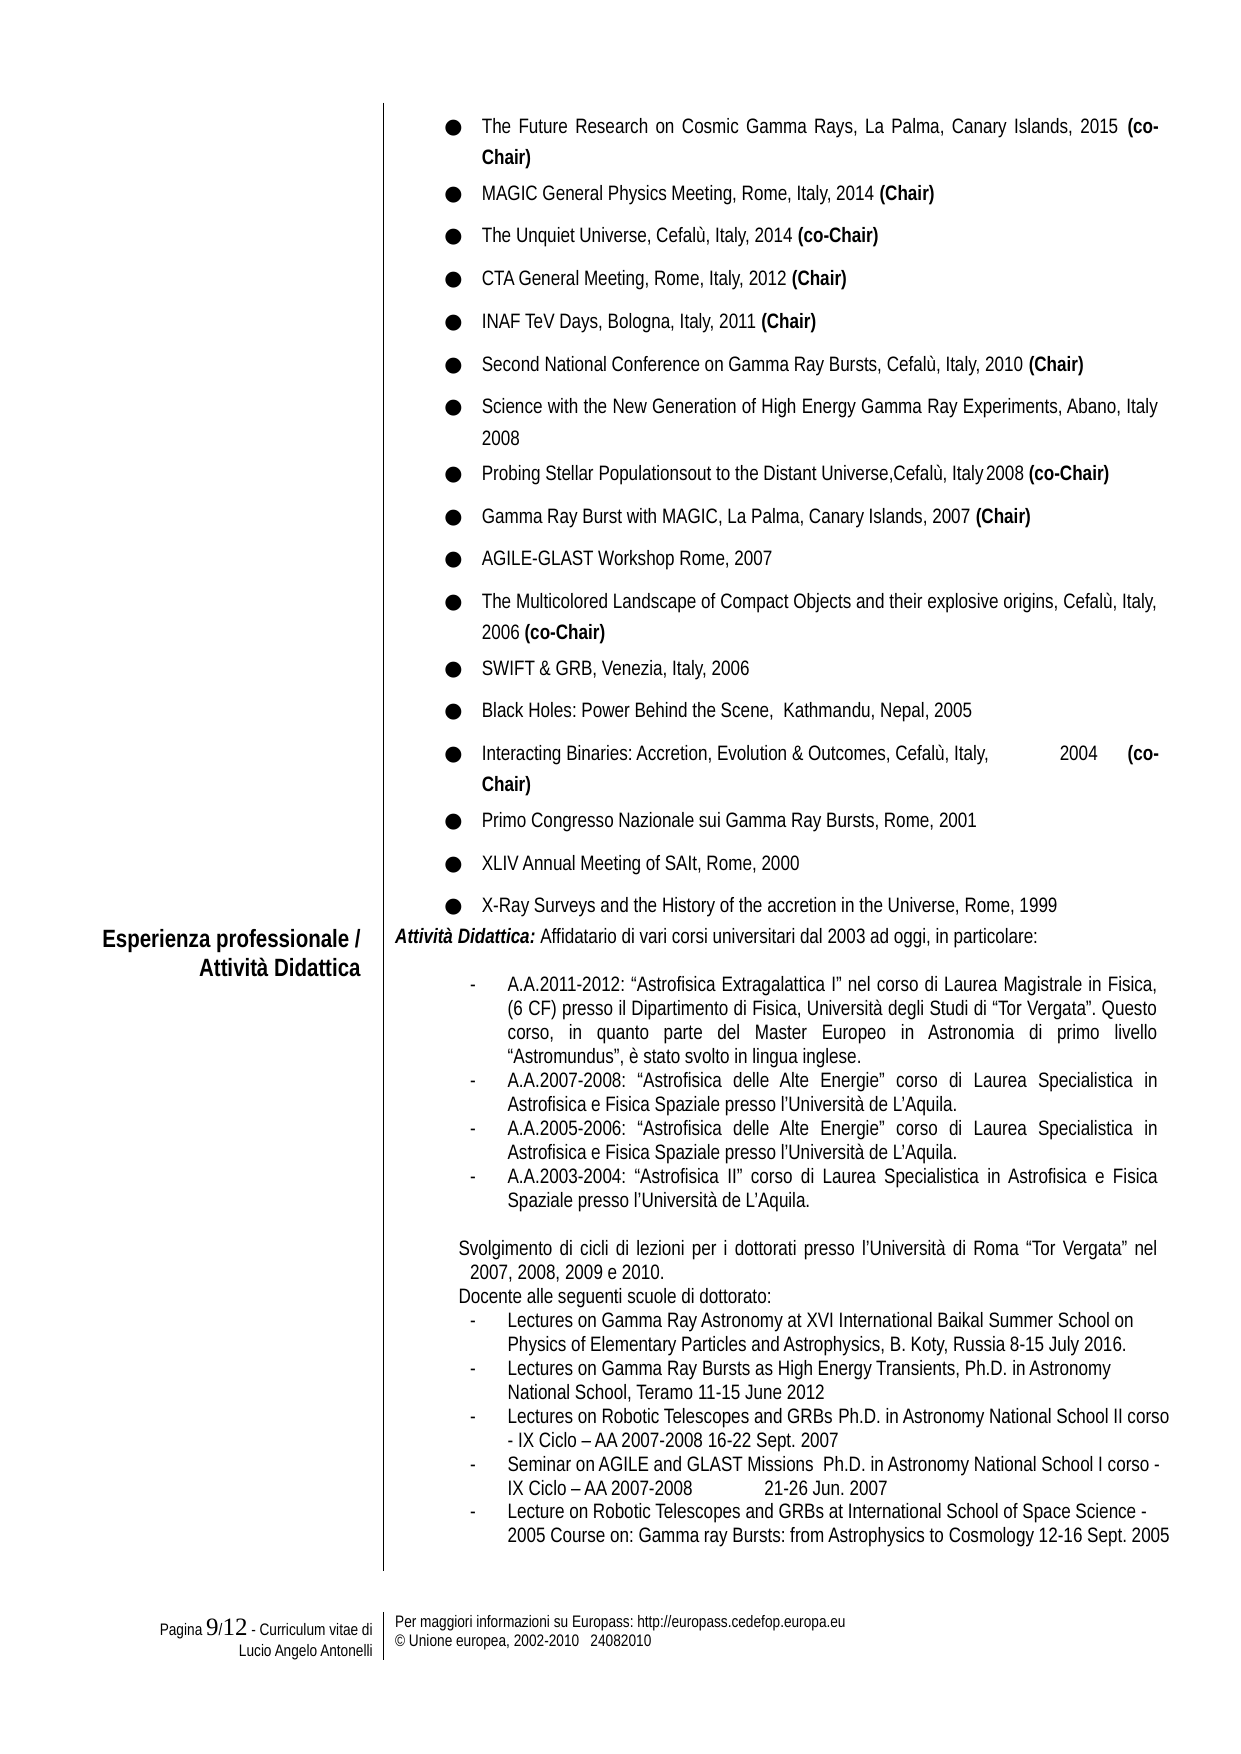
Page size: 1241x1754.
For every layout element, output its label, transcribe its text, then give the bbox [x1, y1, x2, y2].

table_cell Pubblicazioni: dal 1994 ad oggi l’attività scientifica sopra descritta ha prodotto 337 pubblicazioni su rivista internazionale con referee ed un numero complessivo di citazioni pari a 19.512 (fonte ADS). Nel medesimo periodo sono state fatte anche 570 pubblicazioni tra atti di congressi, circolari e telegrammi astronomici. H-INDEX pari a 70 (fonte ADS) Seminari e presentazioni su invito: dal 1999 ad oggi sono stati tenuti vari seminari e presentazioni su invito in istituzioni italiane ed estere o a conferenze internazionali su diversi argomenti: Gamma Ray Bursts, il telescopio REM, i telescopi Cherenkov, il progetto CTA e l’ASDC. EGI Conference 2015, Lisbona, 2015 invited talk on “Open Data in CTA” Les Houches Workshop on "Gamma Ray Bursts, their progenitors and the role of thermal emission", 2011, invited talk on: “Very High Energy Emission from GRB: status and perspectives from ground based observations” Seminar at INAF OA Bologna on “Very High Energy Astrophysics with Cherenkov Telescopes: MAGIC Highligths”, 2011 XIX SIGRAV Conference, Pisa, 2010 Invited talk on “High redshift GRBs” Seminar at University of “Roma Tre” 2009 on “Cherenkov Telescopes” Colloquia of Royal Astronomical Society, London (UK), 2006, Optical observations of GRBs Frascati Workshop 2005, Vulcano, Italy, 2005, Invited talk on “REM results on GRBs” Interacting Binaries: Accretion, Evolution & Outcomes, Cefalù, Italy 2004The REM Telescope Seminar at MSSL-UCL Guildford (UK), 2004, “The REM Telescope” Vulcano Workshop 2004, Vulcano, Italy, 2004 invited talk on “The REM Telescope” XLVI Annual Meeting of SAIt Padova, Italy, 2003, “The REM Telescope” Conference “Light from Black Holes”, Kathmandu, Nepal, 2002, Invited Review on GRBs Seminar Dunsink Obs. Dublin, EIRE,1999 “The BeppoSAX Gamma Ray Bursts Properties” Attività Editoriale: Editore dei seguenti volumi: Atti della Conferenza: “Probing Stellar Populations out to the Distant Universe”, AIP Conf. Series, 2009, 1111; Atti della Conferenza: “The Multicolored Landscape of Compact Objects and their explosive origins”, AIP Conf. Series, 2007, 924; Atti della Conferenza: “Interacting Binaries: Accretion, Evolution & Outcomes”, AIP Conf. Series, 2005, 797; Atti del XLIV Congresso Nazionale della SAIt, Mem. della Soc. Astr. Italiana, 2001, Vol.72, N.4 Referee per le seguenti riviste del settore: Science, ApJ, MNRAS, A&A, PASJ. Organizzazione di Congressi e Conferenze (come membro del SOC e/o LOC): LX Congresso Nazionale SAIt, Roma, 2016 The Future Research on Cosmic Gamma Rays, La Palma, Canary Islands, 2015 (co-Chair) MAGIC General Physics Meeting, Rome, Italy, 2014 (Chair) The Unquiet Universe, Cefalù, Italy, 2014 (co-Chair) CTA General Meeting, Rome, Italy, 2012 (Chair) INAF TeV Days, Bologna, Italy, 2011 (Chair) Second National Conference on Gamma Ray Bursts, Cefalù, Italy, 2010 (Chair) Science with the New Generation of High Energy Gamma Ray Experiments, Abano, Italy 2008 Probing Stellar Populations out to the Distant Universe,Cefalù, Italy 2008 (co-Chair) Gamma Ray Burst with MAGIC, La Palma, Canary Islands, 2007 (Chair) AGILE-GLAST Workshop Rome, 2007 The Multicolored Landscape of Compact Objects and their explosive origins, Cefalù, Italy, 2006 (co-Chair) SWIFT & GRB, Venezia, Italy, 2006 Black Holes: Power Behind the Scene, Kathmandu, Nepal, 2005 Interacting Binaries: Accretion, Evolution & Outcomes, Cefalù, Italy, 2004 (co-Chair) Primo Congresso Nazionale sui Gamma Ray Bursts, Rome, 2001 XLIV Annual Meeting of SAIt, Rome, 2000 X-Ray Surveys and the History of the accretion in the Universe, Rome, 1999 [384, 103, 1182, 924]
table_cell Esperienza professionale / Attività Didattica [59, 925, 383, 1571]
table_cell Attività Didattica: Affidatario di vari corsi universitari dal 2003 ad oggi, in particolare: A.A.2011-2012: “Astrofisica Extragalattica I” nel corso di Laurea Magistrale in Fisica, (6 CF) presso il Dipartimento di Fisica, Università degli Studi di “Tor Vergata”. Questo corso, in quanto parte del Master Europeo in Astronomia di primo livello “Astromundus”, è stato svolto in lingua inglese. A.A.2007-2008: “Astrofisica delle Alte Energie” corso di Laurea Specialistica in Astrofisica e Fisica Spaziale presso l’Università de L’Aquila. A.A.2005-2006: “Astrofisica delle Alte Energie” corso di Laurea Specialistica in Astrofisica e Fisica Spaziale presso l’Università de L’Aquila. A.A.2003-2004: “Astrofisica II” corso di Laurea Specialistica in Astrofisica e Fisica Spaziale presso l’Università de L’Aquila. Svolgimento di cicli di lezioni per i dottorati presso l’Università di Roma “Tor Vergata” nel 2007, 2008, 2009 e 2010. Docente alle seguenti scuole di dottorato: Lectures on Gamma Ray Astronomy at XVI International Baikal Summer School on Physics of Elementary Particles and Astrophysics, B. Koty, Russia 8-15 July 2016. Lectures on Gamma Ray Bursts as High Energy Transients, Ph.D. in Astronomy National School, Teramo 11-15 June 2012 Lectures on Robotic Telescopes and GRBs Ph.D. in Astronomy National School II corso - IX Ciclo – AA 2007-2008 16-22 Sept. 2007 Seminar on AGILE and GLAST Missions Ph.D. in Astronomy National School I corso - IX Ciclo – AA 2007-2008 21-26 Jun. 2007 Lecture on Robotic Telescopes and GRBs at International School of Space Science - 2005 Course on: Gamma ray Bursts: from Astrophysics to Cosmology 12-16 Sept. 2005 [384, 925, 1182, 1571]
table_cell [59, 103, 383, 924]
